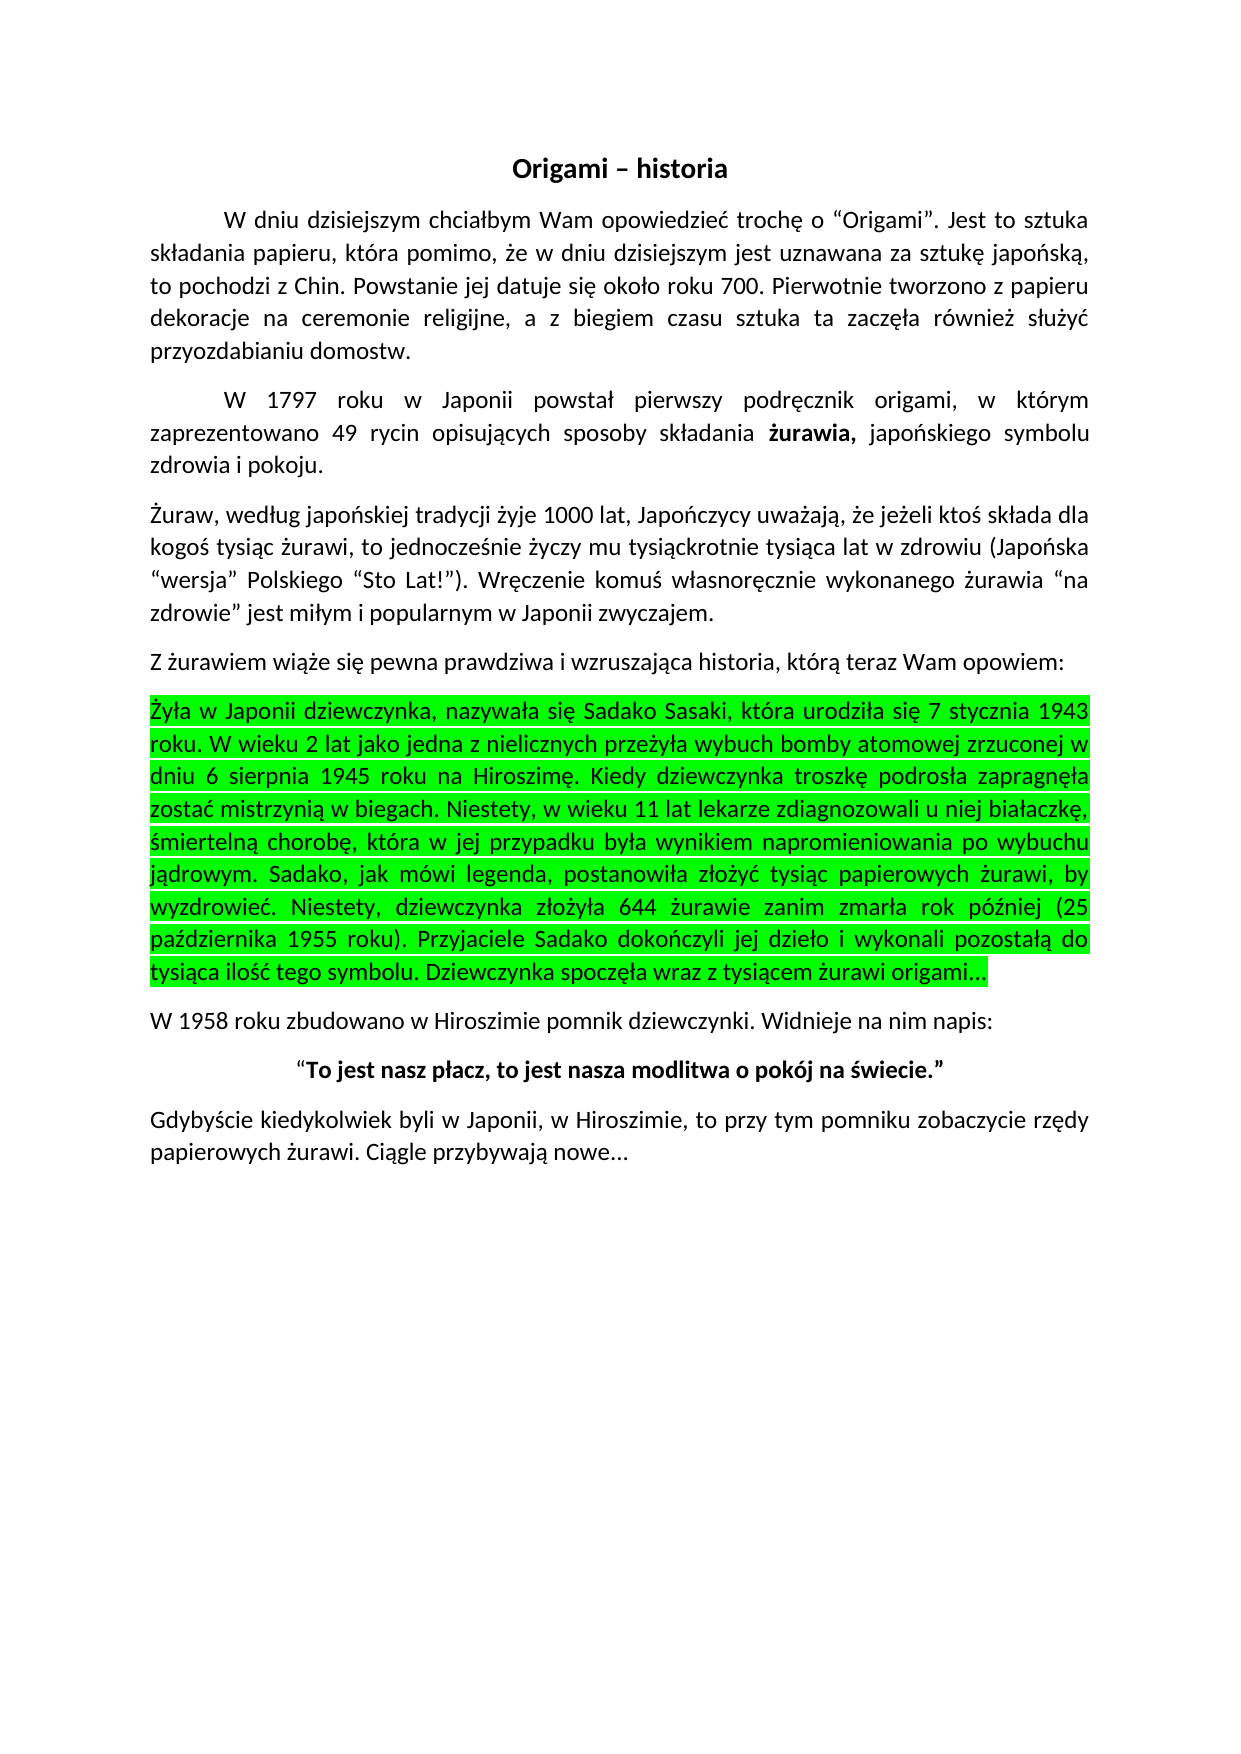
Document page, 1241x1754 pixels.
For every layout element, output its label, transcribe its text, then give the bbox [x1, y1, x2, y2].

text Z żurawiem wiąże się pewna prawdziwa i wzruszająca historia, którą teraz Wam opowiem: [150, 646, 1090, 676]
text Gdybyście kiedykolwiek byli w Japonii, w Hiroszimie, to przy tym pomniku zobaczycie rzędy papierowych żurawi. Ciągle przybywają nowe... [150, 1104, 1090, 1167]
text Żyła w Japonii dziewczynka, nazywała się Sadako Sasaki, która urodziła się 7 stycznia 1943 roku. W wieku 2 lat jako jedna z nielicznych przeżyła wybuch bomby atomowej zrzuconej w dniu 6 sierpnia 1945 roku na Hiroszimę. Kiedy dziewczynka troszkę podrosła zapragnęła zostać mistrzynią w biegach. Niestety, w wieku 11 lat lekarze zdiagnozowali u niej białaczkę, śmiertelną chorobę, która w jej przypadku była wynikiem napromieniowania po wybuchu jądrowym. Sadako, jak mówi legenda, postanowiła złożyć tysiąc papierowych żurawi, by wyzdrowieć. Niestety, dziewczynka złożyła 644 żurawie zanim zmarła rok później (25 października 1955 roku). Przyjaciele Sadako dokończyli jej dzieło i wykonali pozostałą do tysiąca ilość tego symbolu. Dziewczynka spoczęła wraz z tysiącem żurawi origami... [150, 695, 1090, 987]
text Żuraw, według japońskiej tradycji żyje 1000 lat, Japończycy uważają, że jeżeli ktoś składa dla kogoś tysiąc żurawi, to jednocześnie życzy mu tysiąckrotnie tysiąca lat w zdrowiu (Japońska “wersja” Polskiego “Sto Lat!”). Wręczenie komuś własnoręcznie wykonanego żurawia “na zdrowie” jest miłym i popularnym w Japonii zwyczajem. [150, 499, 1090, 627]
text W 1958 roku zbudowano w Hiroszimie pomnik dziewczynki. Widnieje na nim napis: [150, 1005, 1090, 1036]
text W 1797 roku w Japonii powstał pierwszy podręcznik origami, w którym zaprezentowano 49 rycin opisujących sposoby składania żurawia, japońskiego symbolu zdrowia i pokoju. [150, 384, 1090, 480]
text W dniu dzisiejszym chciałbym Wam opowiedzieć trochę o “Origami”. Jest to sztuka składania papieru, która pomimo, że w dniu dzisiejszym jest uznawana za sztukę japońską, to pochodzi z Chin. Powstanie jej datuje się około roku 700. Pierwotnie tworzono z papieru dekoracje na ceremonie religijne, a z biegiem czasu sztuka ta zaczęła również służyć przyozdabianiu domostw. [150, 205, 1090, 366]
text “To jest nasz płacz, to jest nasza modlitwa o pokój na świecie.” [150, 1054, 1090, 1085]
text Origami – historia [150, 150, 1090, 186]
